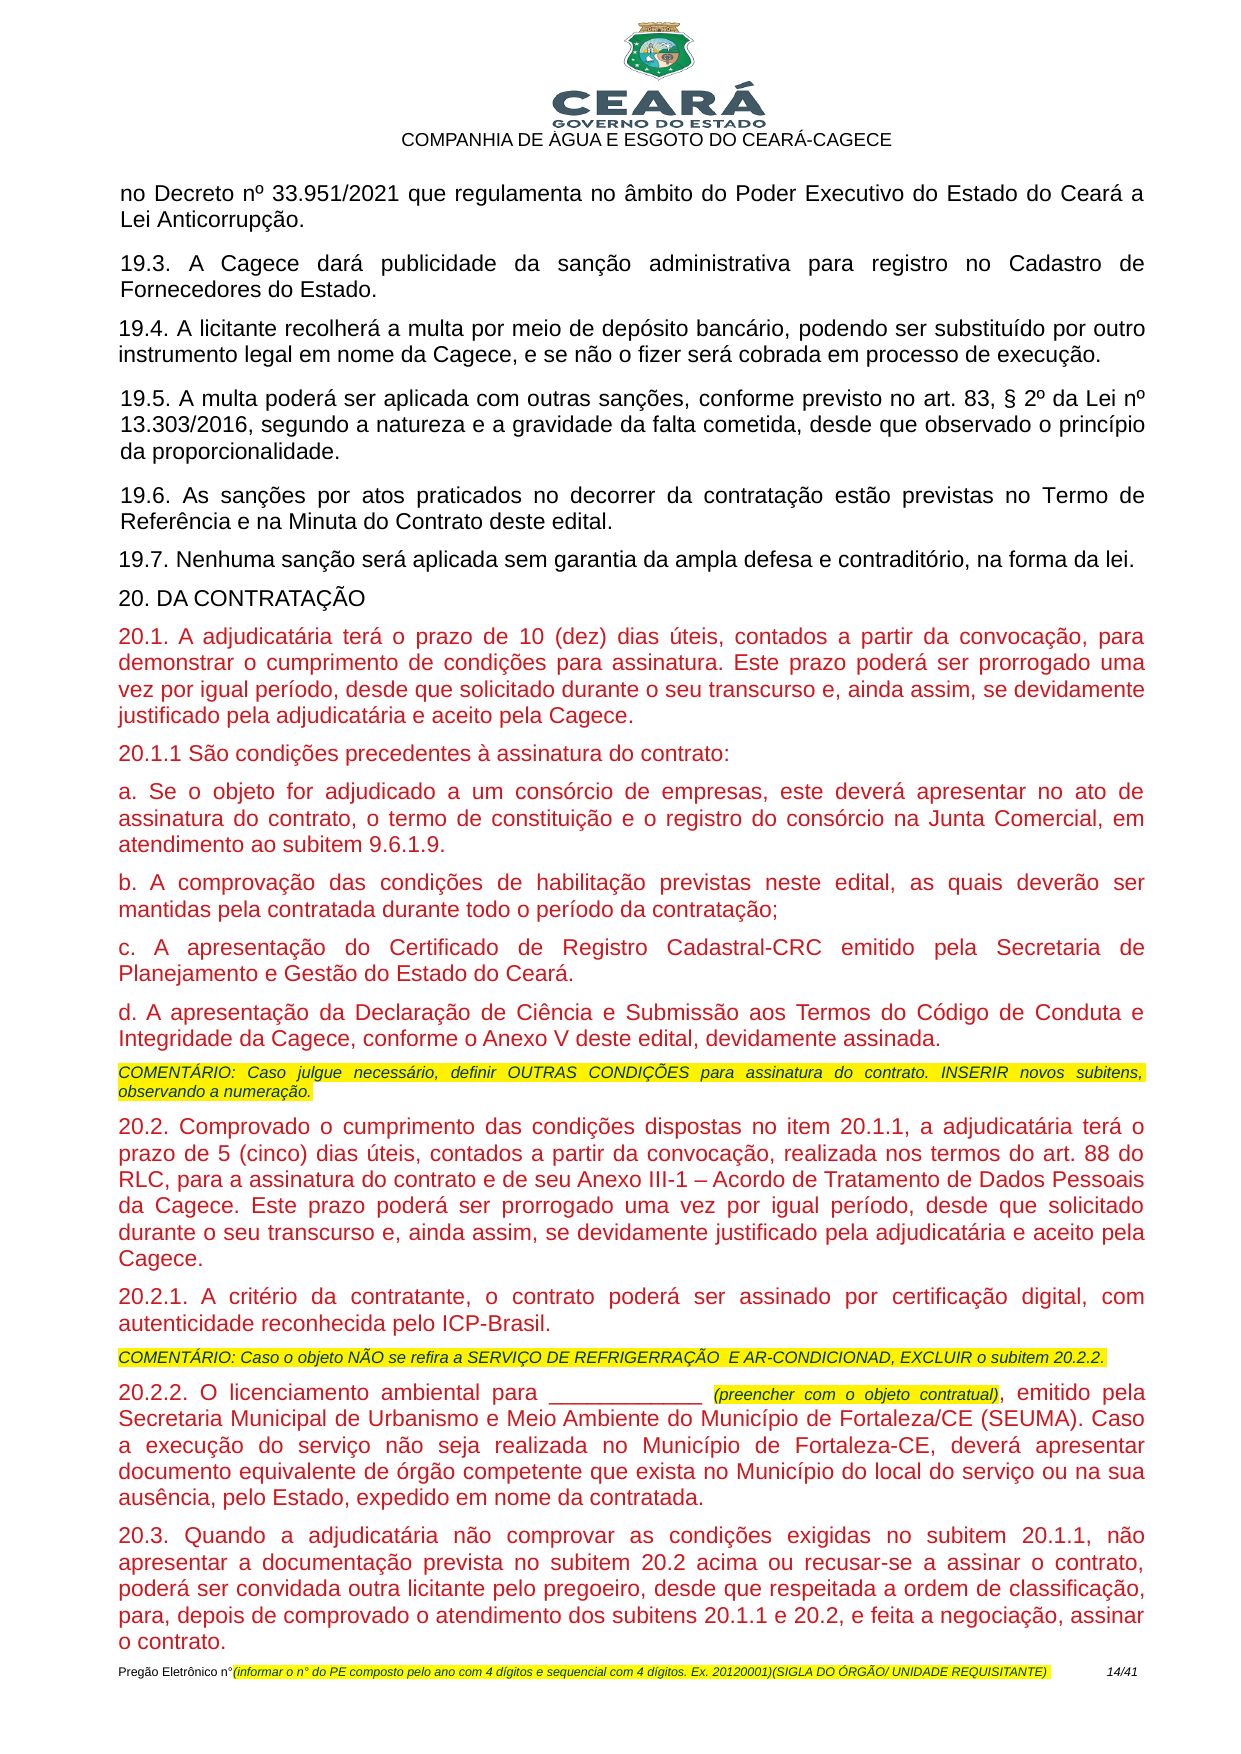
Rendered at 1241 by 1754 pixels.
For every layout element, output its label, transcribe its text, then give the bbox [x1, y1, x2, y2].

text no Decreto nº 33.951/2021 que regulamenta no âmbito do Poder Executivo do Estado do Ceará a Lei Anticorrupção. [120, 180, 1146, 233]
text 20.2. Comprovado o cumprimento das condições dispostas no item 20.1.1, a adjudicatária terá o prazo de 5 (cinco) dias úteis, contados a partir da convocação, realizada nos termos do art. 88 do RLC, para a assinatura do contrato e de seu Anexo III-1 – Acordo de Tratamento de Dados Pessoais da Cagece. Este prazo poderá ser prorrogado uma vez por igual período, desde que solicitado durante o seu transcurso e, ainda assim, se devidamente justificado pela adjudicatária e aceito pela Cagece. [118, 1113, 1146, 1271]
text 20.2.1. A critério da contratante, o contrato poderá ser assinado por certificação digital, com autenticidade reconhecida pelo ICP-Brasil. [118, 1283, 1146, 1336]
text 19.3. A Cagece dará publicidade da sanção administrativa para registro no Cadastro de Fornecedores do Estado. [120, 250, 1146, 303]
text 20.1. A adjudicatária terá o prazo de 10 (dez) dias úteis, contados a partir da convocação, para demonstrar o cumprimento de condições para assinatura. Este prazo poderá ser prorrogado uma vez por igual período, desde que solicitado durante o seu transcurso e, ainda assim, se devidamente justificado pela adjudicatária e aceito pela Cagece. [118, 623, 1146, 728]
text d. A apresentação da Declaração de Ciência e Submissão aos Termos do Código de Conduta e Integridade da Cagece, conforme o Anexo V deste edital, devidamente assinada. [118, 998, 1146, 1051]
text a. Se o objeto for adjudicado a um consórcio de empresas, este deverá apresentar no ato de assinatura do contrato, o termo de constituição e o registro do consórcio na Junta Comercial, em atendimento ao subitem 9.6.1.9. [118, 778, 1146, 857]
text 20.3. Quando a adjudicatária não comprovar as condições exigidas no subitem 20.1.1, não apresentar a documentação prevista no subitem 20.2 acima ou recusar-se a assinar o contrato, poderá ser convidada outra licitante pelo pregoeiro, desde que respeitada a ordem de classificação, para, depois de comprovado o atendimento dos subitens 20.1.1 e 20.2, e feita a negociação, assinar o contrato. [118, 1522, 1146, 1654]
text 19.7. Nenhuma sanção será aplicada sem garantia da ampla defesa e contraditório, na forma da lei. [118, 546, 1146, 573]
text 19.4. A licitante recolherá a multa por meio de depósito bancário, podendo ser substituído por outro instrumento legal em nome da Cagece, e se não o fizer será cobrada em processo de execução. [118, 314, 1146, 367]
text 20.1.1 São condições precedentes à assinatura do contrato: [118, 740, 1146, 766]
picture [531, 18, 786, 131]
text COMENTÁRIO: Caso julgue necessário, definir OUTRAS CONDIÇÕES para assinatura do contrato. INSERIR novos subitens, observando a numeração. [118, 1063, 1146, 1101]
text 20. DA CONTRATAÇÃO [118, 584, 1146, 611]
text COMENTÁRIO: Caso o objeto NÃO se refira a SERVIÇO DE REFRIGERRAÇÃO E AR-CONDICIONAD, EXCLUIR o subitem 20.2.2. [118, 1348, 1146, 1367]
text 19.5. A multa poderá ser aplicada com outras sanções, conforme previsto no art. 83, § 2º da Lei nº 13.303/2016, segundo a natureza e a gravidade da falta cometida, desde que observado o princípio da proporcionalidade. [120, 385, 1146, 464]
text 20.2.2. O licenciamento ambiental para ____________ (preencher com o objeto contratual), emitido pela Secretaria Municipal de Urbanismo e Meio Ambiente do Município de Fortaleza/CE (SEUMA). Caso a execução do serviço não seja realizada no Município de Fortaleza-CE, deverá apresentar documento equivalente de órgão competente que exista no Município do local do serviço ou na sua ausência, pelo Estado, expedido em nome da contratada. [118, 1379, 1146, 1511]
text c. A apresentação do Certificado de Registro Cadastral-CRC emitido pela Secretaria de Planejamento e Gestão do Estado do Ceará. [118, 934, 1146, 987]
text 19.6. As sanções por atos praticados no decorrer da contratação estão previstas no Termo de Referência e na Minuta do Contrato deste edital. [120, 482, 1146, 534]
text b. A comprovação das condições de habilitação previstas neste edital, as quais deverão ser mantidas pela contratada durante todo o período da contratação; [118, 869, 1146, 922]
